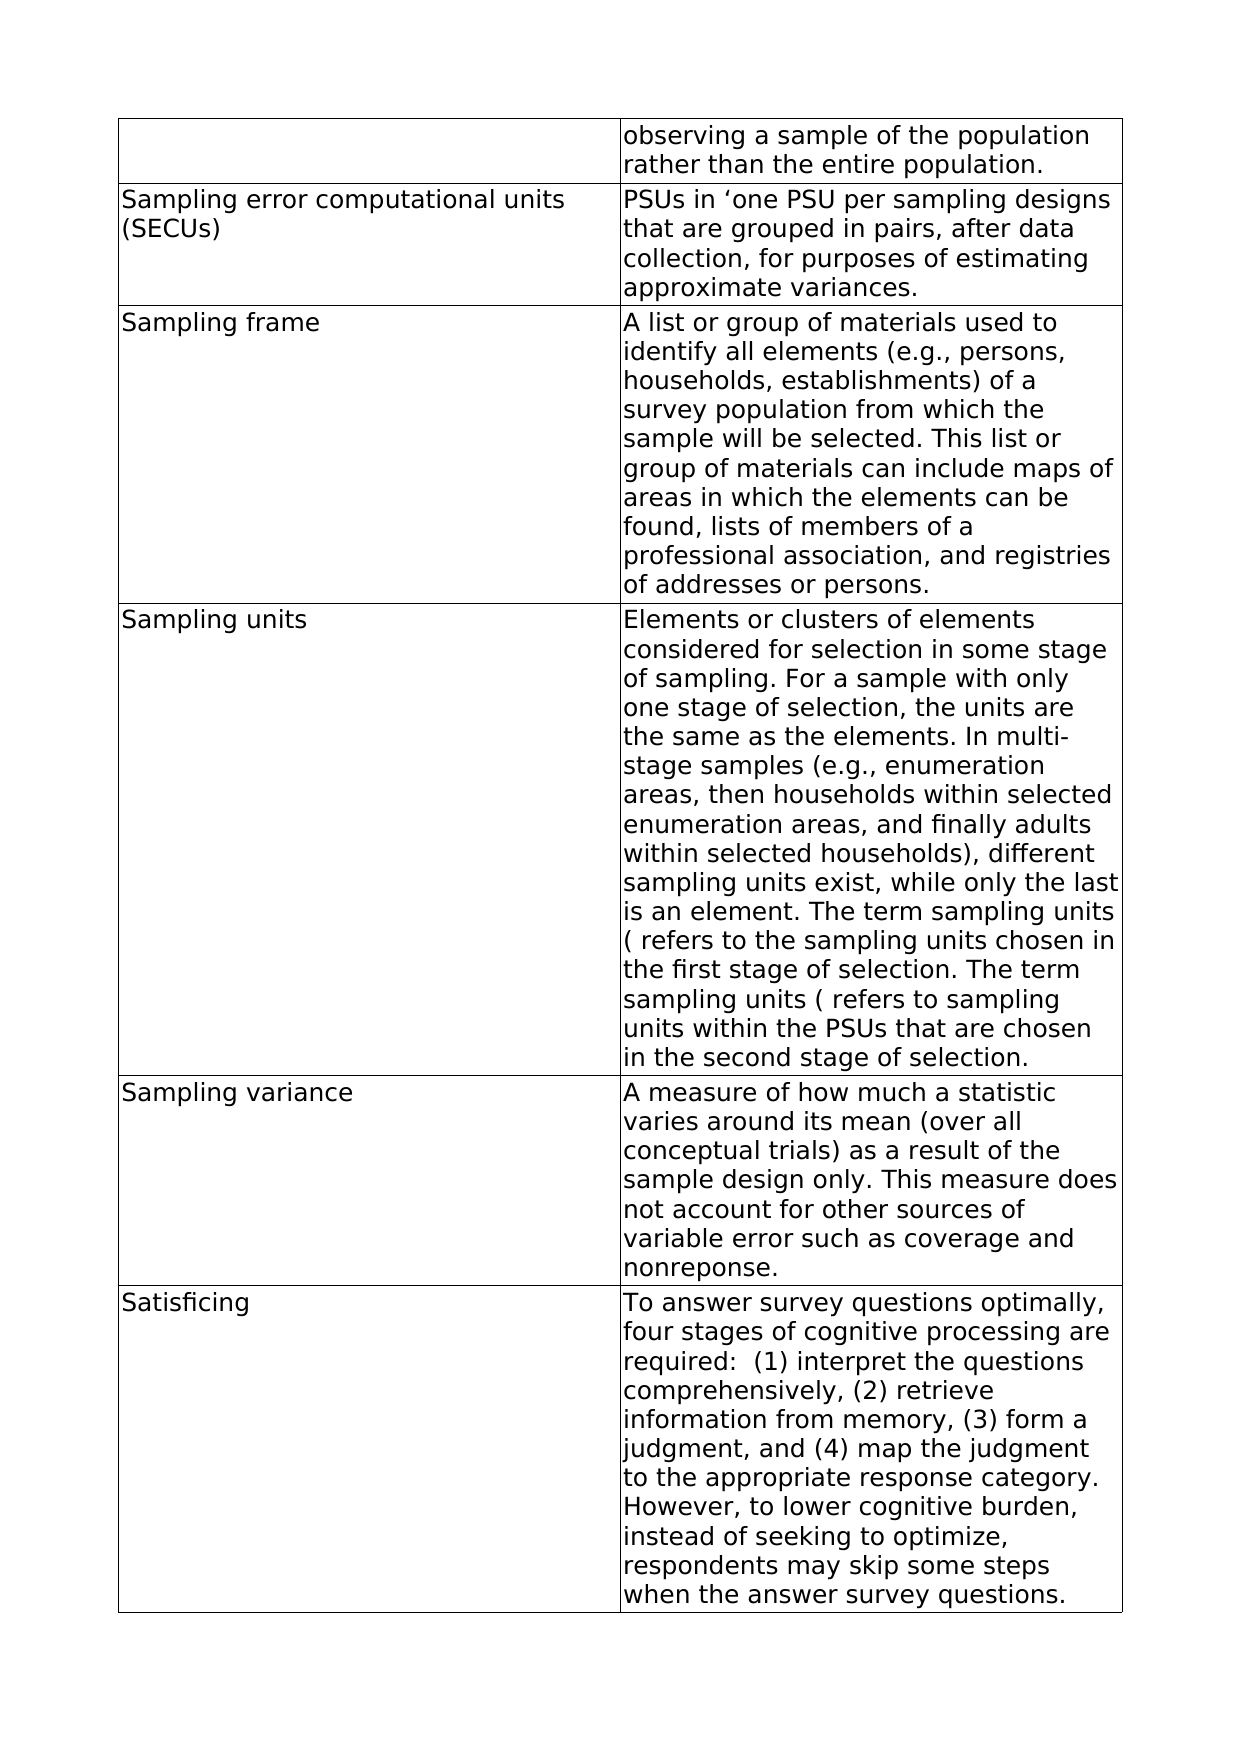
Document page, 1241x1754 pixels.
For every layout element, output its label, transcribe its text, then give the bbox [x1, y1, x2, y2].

table_cell PSUs in ‘one PSU per sampling designs that are grouped in pairs, after data collection, for purposes of estimating approximate variances. [621, 184, 1122, 305]
table_cell [119, 119, 620, 182]
table_cell Sampling variance [119, 1076, 620, 1285]
table_cell observing a sample of the population rather than the entire population. [621, 119, 1122, 182]
table_cell Sampling error computational units (SECUs) [119, 184, 620, 305]
table_cell To answer survey questions optimally, four stages of cognitive processing are required: (1) interpret the questions comprehensively, (2) retrieve information from memory, (3) form a judgment, and (4) map the judgment to the appropriate response category. However, to lower cognitive burden, instead of seeking to optimize, respondents may skip some steps when the answer survey questions. [621, 1286, 1122, 1612]
table_cell Sampling units [119, 604, 620, 1075]
table_cell Satisficing [119, 1286, 620, 1612]
table_cell A measure of how much a statistic varies around its mean (over all conceptual trials) as a result of the sample design only. This measure does not account for other sources of variable error such as coverage and nonreponse. [621, 1076, 1122, 1285]
table_cell A list or group of materials used to identify all elements (e.g., persons, households, establishments) of a survey population from which the sample will be selected. This list or group of materials can include maps of areas in which the elements can be found, lists of members of a professional association, and registries of addresses or persons. [621, 306, 1122, 603]
table_cell Sampling frame [119, 306, 620, 603]
table_cell Elements or clusters of elements considered for selection in some stage of sampling. For a sample with only one stage of selection, the units are the same as the elements. In multi-stage samples (e.g., enumeration areas, then households within selected enumeration areas, and finally adults within selected households), different sampling units exist, while only the last is an element. The term sampling units ( refers to the sampling units chosen in the first stage of selection. The term sampling units ( refers to sampling units within the PSUs that are chosen in the second stage of selection. [621, 604, 1122, 1075]
